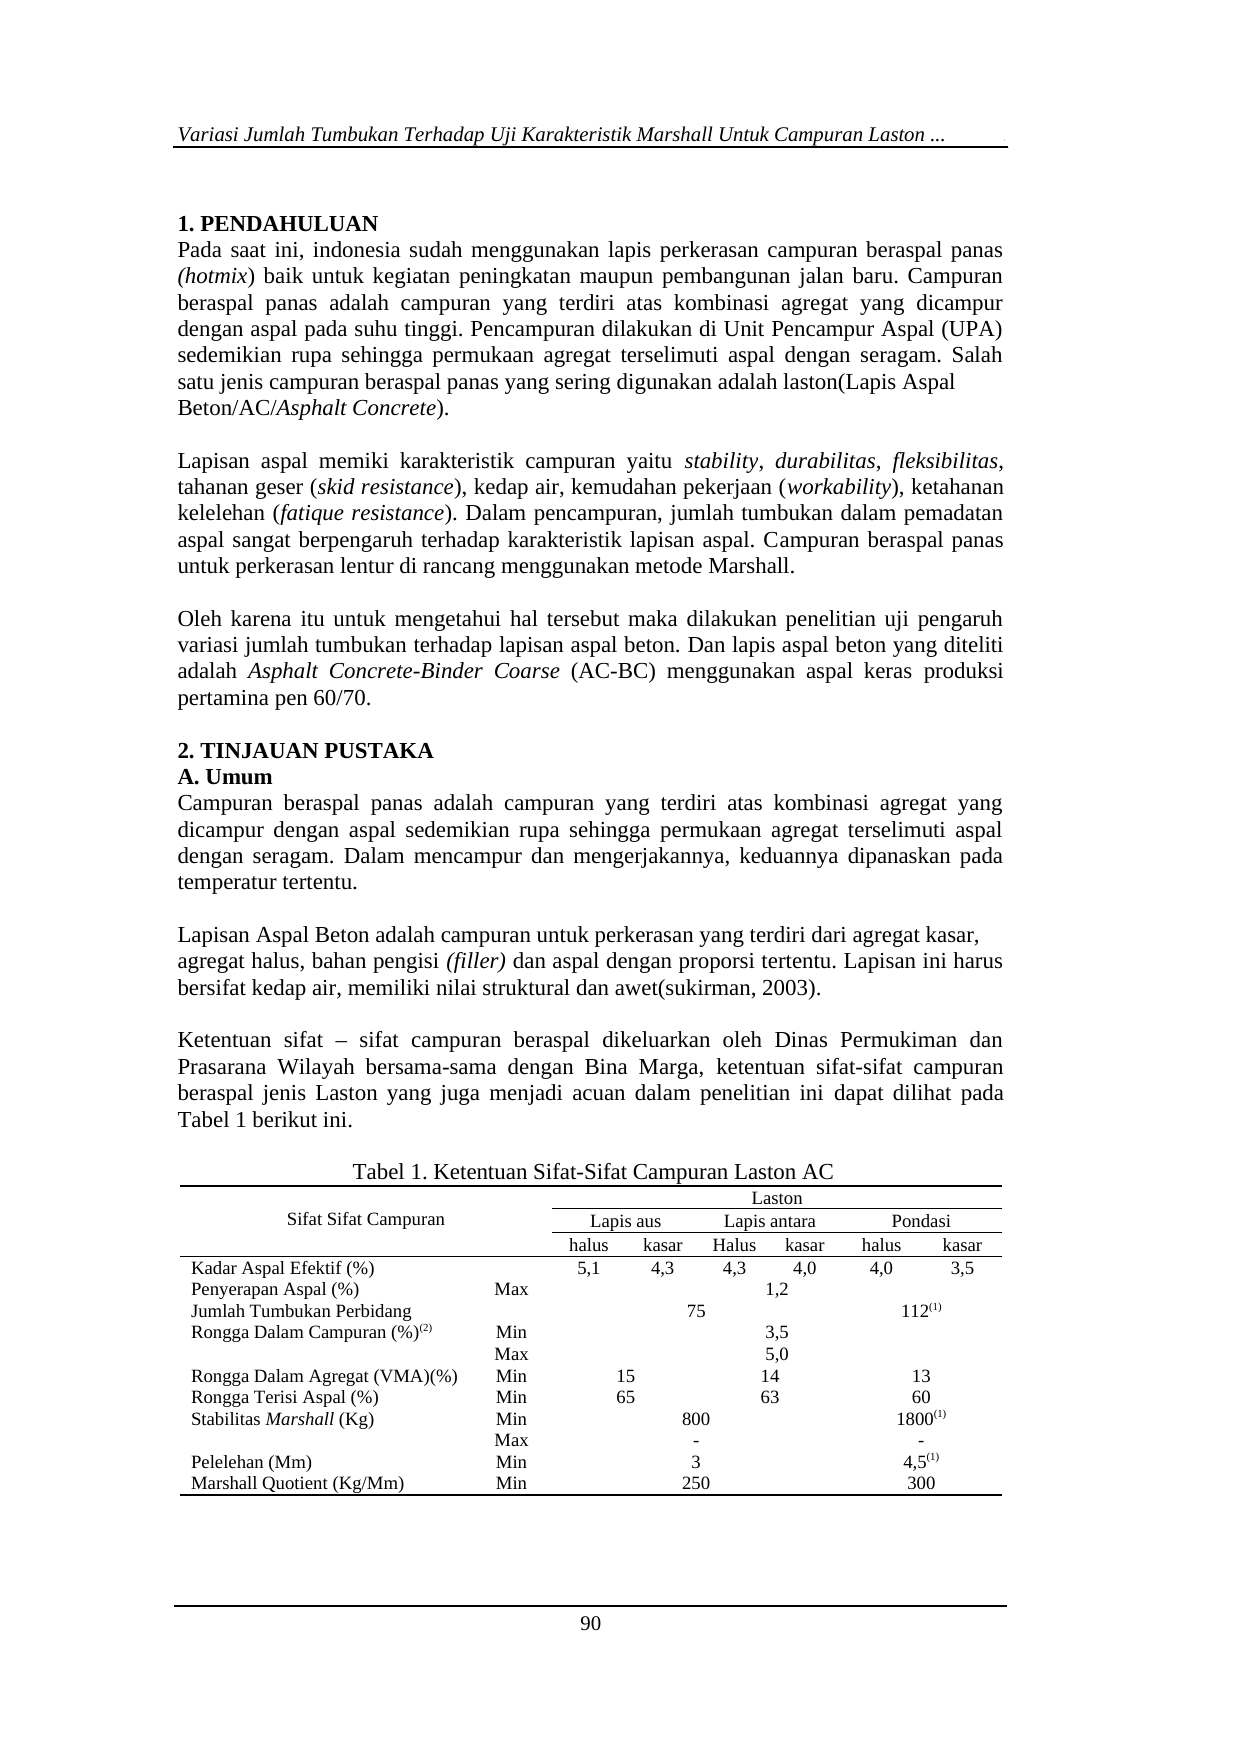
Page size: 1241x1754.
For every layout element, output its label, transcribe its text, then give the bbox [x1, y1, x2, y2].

table_cell Min [471, 1451, 552, 1472]
list A. Umum [177, 763, 1004, 789]
table_cell Max [471, 1278, 552, 1300]
table_cell 250 [552, 1472, 840, 1494]
text Oleh karena itu untuk mengetahui hal tersebut maka dilakukan penelitian uji pengaruh variasi jumlah tumbukan terhadap lapisan aspal beton. Dan lapis aspal beton yang diteliti adalah Asphalt Concrete-Binder Coarse (AC-BC) menggunakan aspal keras produksi pertamina pen 60/70. [177, 605, 1004, 710]
table_cell Stabilitas Marshall (Kg) [180, 1408, 471, 1451]
table_cell Max [471, 1429, 552, 1451]
list 1. PENDAHULUAN [177, 209, 1004, 236]
table_cell 3,5 [552, 1321, 1002, 1343]
table_cell 14 [700, 1365, 840, 1386]
table_cell kasar [769, 1233, 840, 1256]
table_cell Min [471, 1321, 552, 1343]
table_cell Rongga Dalam Agregat (VMA)(%) [180, 1365, 471, 1386]
table_cell [471, 1300, 552, 1321]
table_cell Min [471, 1386, 552, 1408]
table_cell 13 [840, 1365, 1002, 1386]
table_cell 1,2 [552, 1278, 1002, 1300]
table_cell Min [471, 1408, 552, 1429]
table_cell 15 [552, 1365, 699, 1386]
table_cell - [552, 1429, 840, 1451]
table_cell Min [471, 1472, 552, 1494]
table_cell Lapis aus [552, 1209, 699, 1232]
text Lapisan aspal memiki karakteristik campuran yaitu stability, durabilitas, fleksibilitas, tahanan geser (skid resistance), kedap air, kemudahan pekerjaan (workability), ketahanan kelelehan (fatique resistance). Dalam pencampuran, jumlah tumbukan dalam pemadatan aspal sangat berpengaruh terhadap karakteristik lapisan aspal. Campuran beraspal panas untuk perkerasan lentur di rancang menggunakan metode Marshall. [177, 447, 1004, 578]
text Tabel 1. Ketentuan Sifat-Sifat Campuran Laston AC [177, 1158, 1004, 1185]
table_cell - [840, 1429, 1002, 1451]
table_cell 65 [552, 1386, 699, 1408]
table_cell Rongga Dalam Campuran (%)(2) [180, 1321, 471, 1364]
table_cell 63 [700, 1386, 840, 1408]
table_cell Min [471, 1365, 552, 1386]
table_cell Max [471, 1343, 552, 1364]
table_cell 75 [552, 1300, 840, 1321]
table_header Sifat Sifat Campuran [180, 1187, 552, 1256]
table_cell 1800(1) [840, 1408, 1002, 1429]
table_cell kasar [626, 1233, 699, 1256]
text Beton/AC/Asphalt Concrete). [177, 394, 1004, 420]
text Pada saat ini, indonesia sudah menggunakan lapis perkerasan campuran beraspal panas (hotmix) baik untuk kegiatan peningkatan maupun pembangunan jalan baru. Campuran beraspal panas adalah campuran yang terdiri atas kombinasi agregat yang dicampur dengan aspal pada suhu tinggi. Pencampuran dilakukan di Unit Pencampur Aspal (UPA) sedemikian rupa sehingga permukaan agregat terselimuti aspal dengan seragam. Salah satu jenis campuran beraspal panas yang sering digunakan adalah laston(Lapis Aspal [177, 236, 1004, 394]
table_cell [471, 1257, 552, 1278]
list 2. TINJAUAN PUSTAKA [177, 737, 1004, 763]
table_cell 60 [840, 1386, 1002, 1408]
text Lapisan Aspal Beton adalah campuran untuk perkerasan yang terdiri dari agregat kasar, [177, 921, 1004, 947]
table_cell 800 [552, 1408, 840, 1429]
table_cell 4,0 [769, 1257, 840, 1278]
table_cell 4,0 [840, 1257, 922, 1278]
table_cell halus [552, 1233, 626, 1256]
table_cell Penyerapan Aspal (%) [180, 1278, 471, 1300]
table_cell kasar [923, 1233, 1002, 1256]
table_cell 5,1 [552, 1257, 626, 1278]
text agregat halus, bahan pengisi (filler) dan aspal dengan proporsi tertentu. Lapisan ini harus bersifat kedap air, memiliki nilai struktural dan awet(sukirman, 2003). [177, 947, 1004, 1000]
table_cell 4,3 [626, 1257, 699, 1278]
text Campuran beraspal panas adalah campuran yang terdiri atas kombinasi agregat yang dicampur dengan aspal sedemikian rupa sehingga permukaan agregat terselimuti aspal dengan seragam. Dalam mencampur dan mengerjakannya, keduannya dipanaskan pada temperatur tertentu. [177, 789, 1004, 895]
table_cell Rongga Terisi Aspal (%) [180, 1386, 471, 1408]
table_cell Halus [700, 1233, 769, 1256]
table_cell Kadar Aspal Efektif (%) [180, 1257, 471, 1278]
table_header Laston [552, 1187, 1002, 1208]
table_cell Jumlah Tumbukan Perbidang [180, 1300, 471, 1321]
table_cell 3 [552, 1451, 840, 1472]
table_cell 300 [840, 1472, 1002, 1494]
table_cell Pondasi [840, 1209, 1002, 1232]
table_cell 5,0 [552, 1343, 1002, 1364]
table_cell 3,5 [923, 1257, 1002, 1278]
table_cell Pelelehan (Mm) [180, 1451, 471, 1472]
text Ketentuan sifat – sifat campuran beraspal dikeluarkan oleh Dinas Permukiman dan Prasarana Wilayah bersama-sama dengan Bina Marga, ketentuan sifat-sifat campuran beraspal jenis Laston yang juga menjadi acuan dalam penelitian ini dapat dilihat pada Tabel 1 berikut ini. [177, 1027, 1004, 1132]
table_cell 112(1) [840, 1300, 1002, 1321]
table_cell Lapis antara [700, 1209, 840, 1232]
table_cell halus [840, 1233, 922, 1256]
table_cell 4,3 [700, 1257, 769, 1278]
table_cell Marshall Quotient (Kg/Mm) [180, 1472, 471, 1494]
table_cell 4,5(1) [840, 1451, 1002, 1472]
